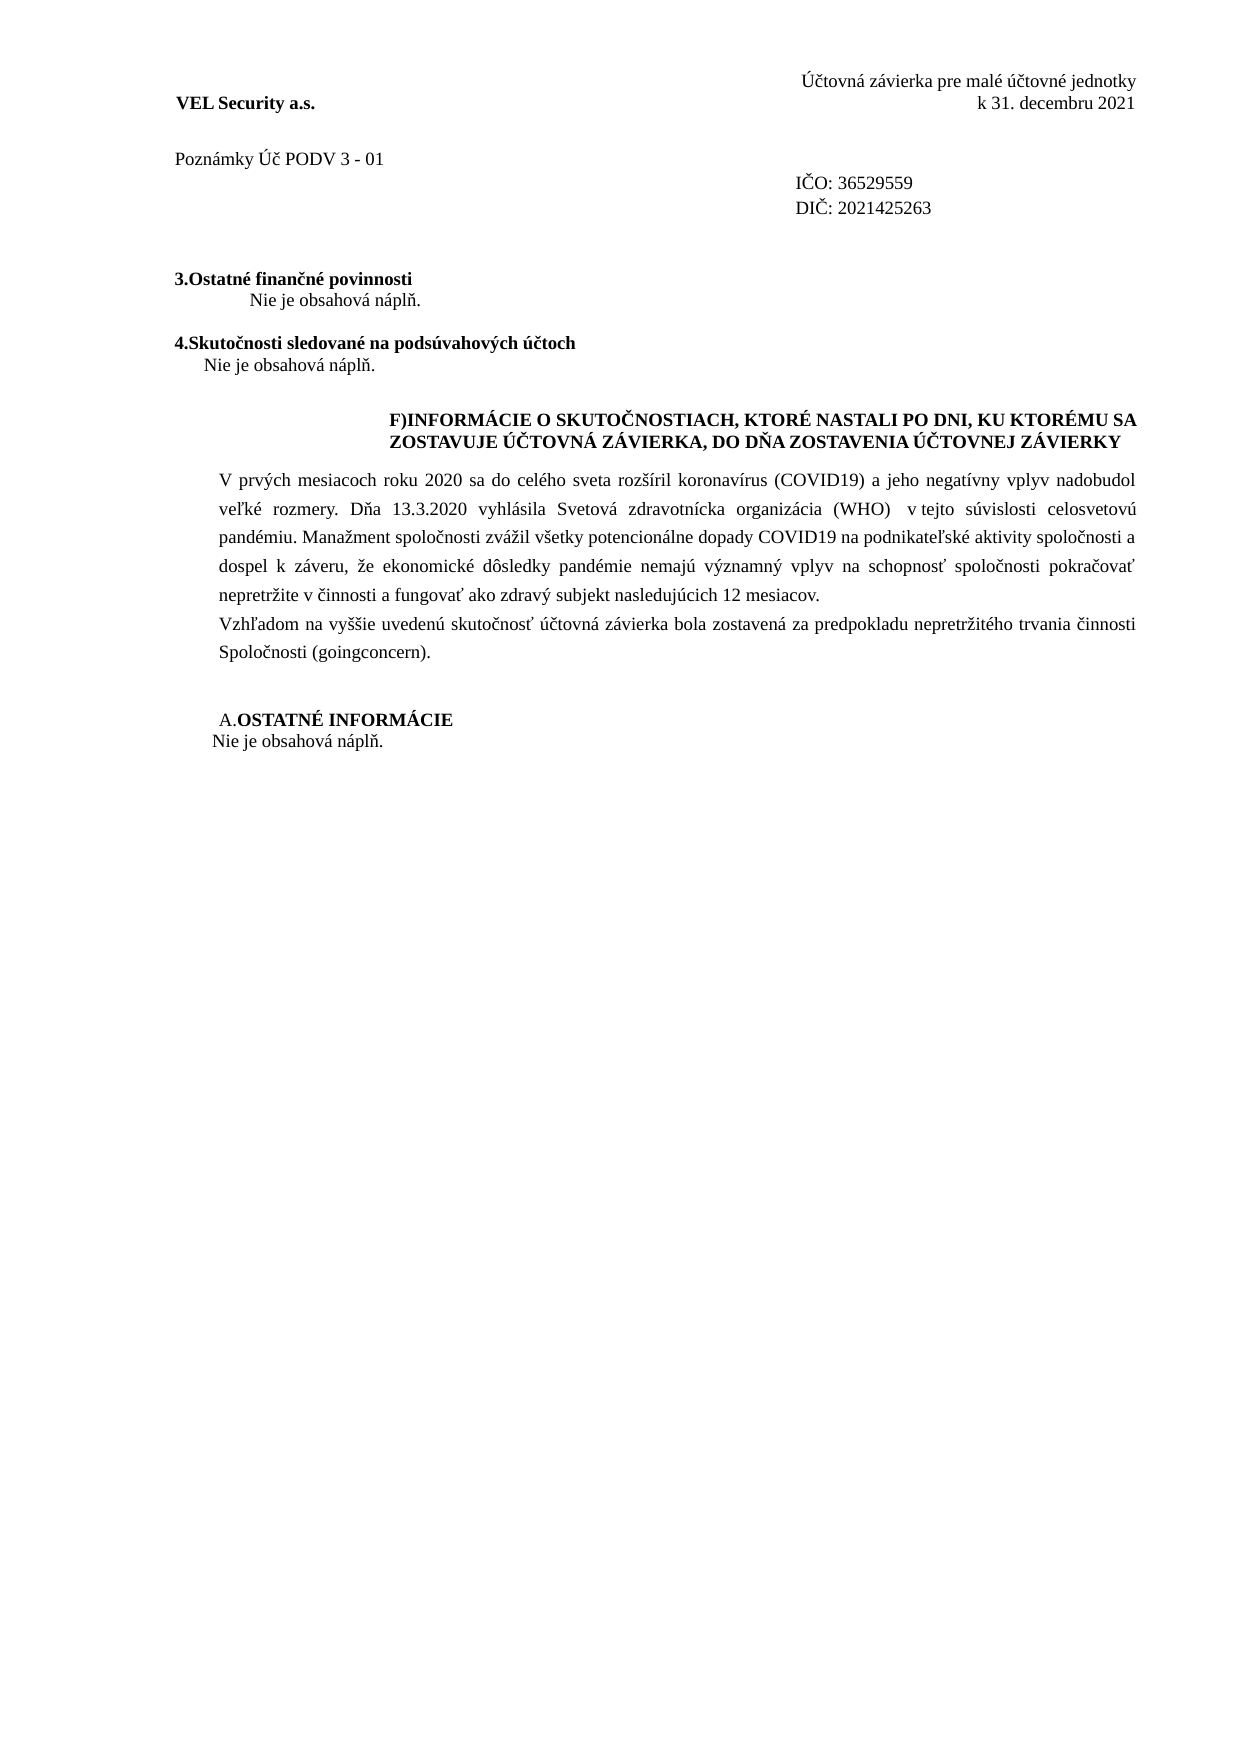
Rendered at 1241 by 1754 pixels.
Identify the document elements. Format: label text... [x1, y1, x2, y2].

subtitle Informácie o skutočnostiach, ktoré nastali po dni, ku ktorému sa zostavuje účtovná závierka, do dňa zostavenia účtovnej závierky [389, 409, 1137, 452]
text Nie je obsahová náplň. [249, 289, 1137, 311]
text Vzhľadom na vyššie uvedenú skutočnosť účtovná závierka bola zostavená za predpokladu nepretržitého trvania činnosti Spoločnosti (goingconcern). [219, 605, 1137, 663]
text Nie je obsahová náplň. [174, 354, 1137, 375]
text Nie je obsahová náplň. [212, 730, 1137, 752]
list Skutočnosti sledované na podsúvahových účtoch [174, 332, 1137, 354]
list OSTATNÉ INFORMÁCIE [219, 709, 1137, 730]
text V prvých mesiacoch roku 2020 sa do celého sveta rozšíril koronavírus (COVID19) a jeho negatívny vplyv nadobudol veľké rozmery. Dňa 13.3.2020 vyhlásila Svetová zdravotnícka organizácia (WHO) v tejto súvislosti celosvetovú pandémiu. Manažment spoločnosti zvážil všetky potencionálne dopady COVID19 na podnikateľské aktivity spoločnosti a dospel k záveru, že ekonomické dôsledky pandémie nemajú významný vplyv na schopnosť spoločnosti pokračovať nepretržite v činnosti a fungovať ako zdravý subjekt nasledujúcich 12 mesiacov. [219, 462, 1137, 605]
list Ostatné finančné povinnosti [174, 267, 1137, 289]
